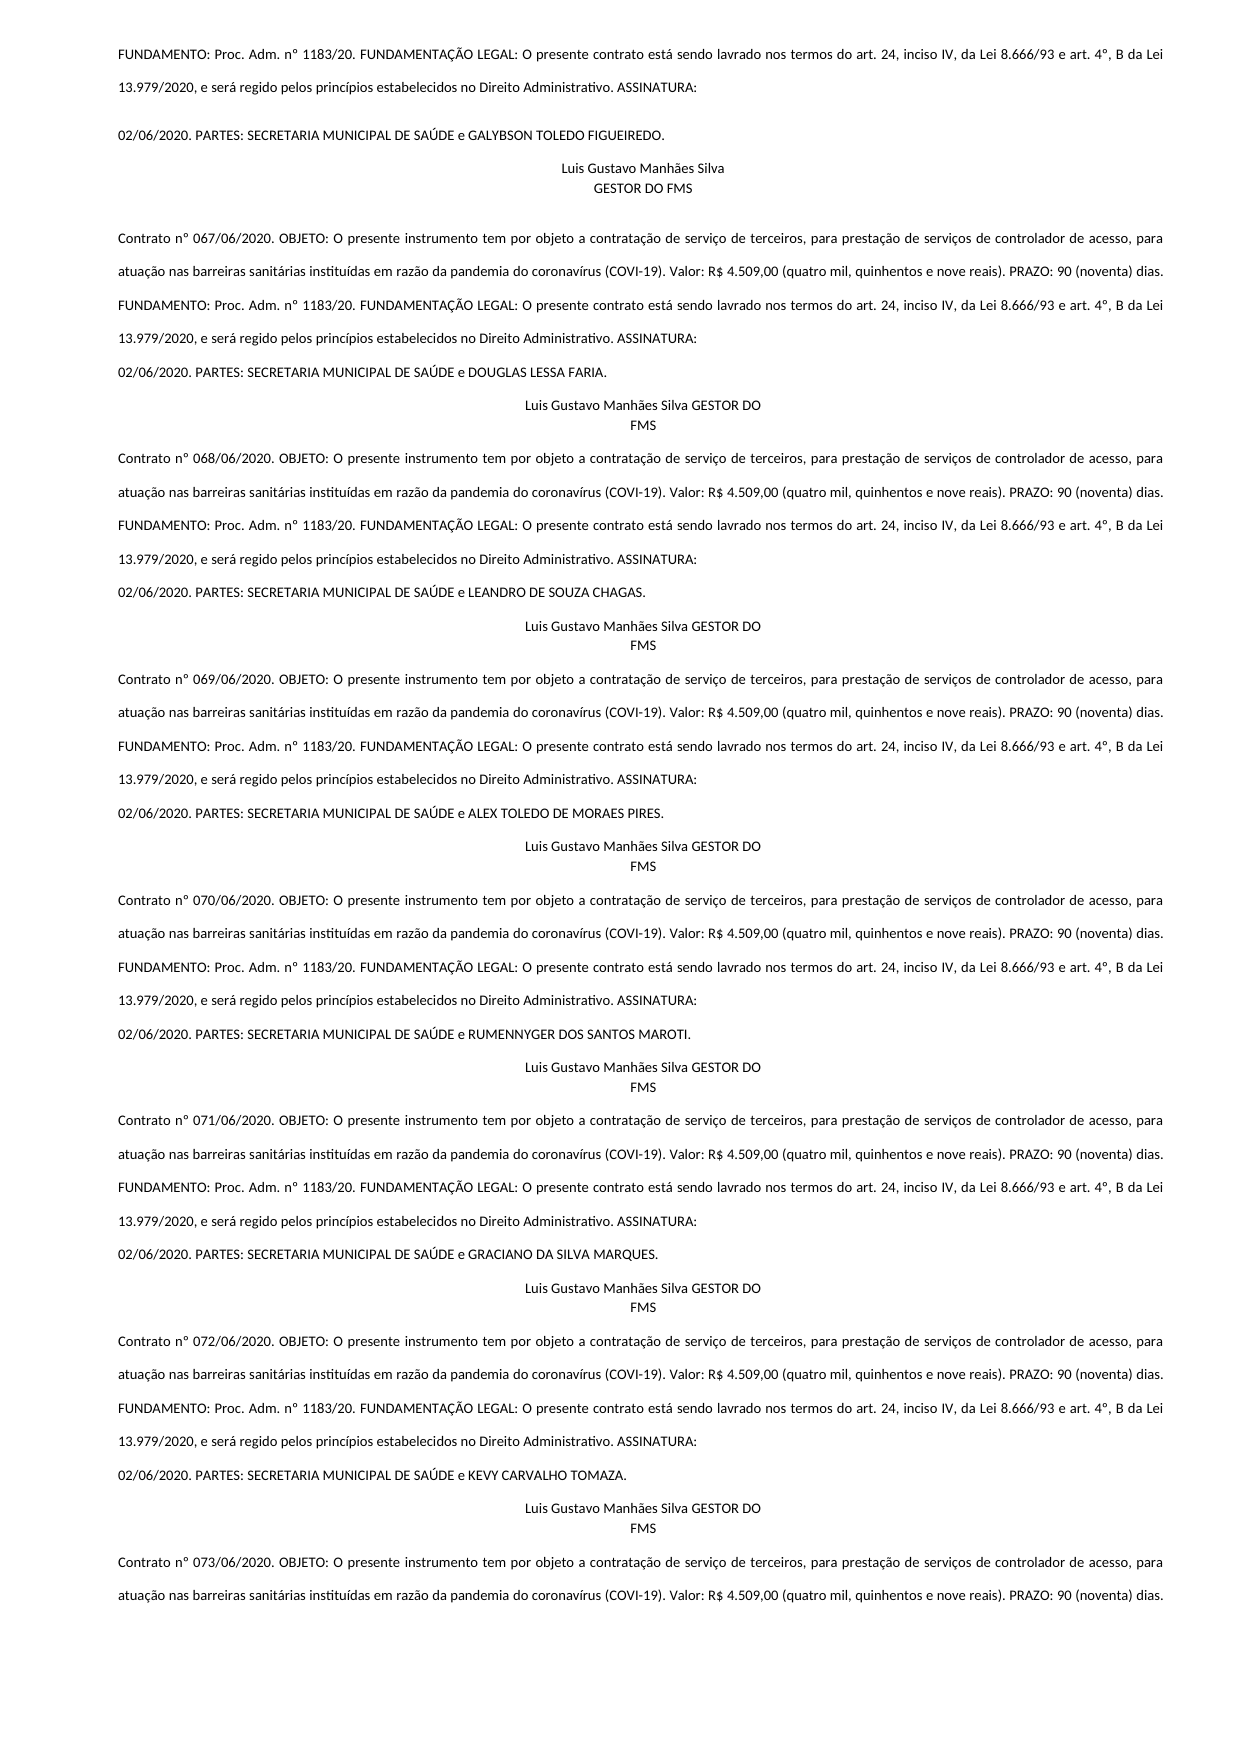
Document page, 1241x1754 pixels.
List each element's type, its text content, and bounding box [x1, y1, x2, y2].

text Contrato nº 068/06/2020. OBJETO: O presente instrumento tem por objeto a contratação de serviço de terceiros, para prestação de serviços de controlador de acesso, para atuação nas barreiras sanitárias instituídas em razão da pandemia do coronavírus (COVI-19). Valor: R$ 4.509,00 (quatro mil, quinhentos e nove reais). PRAZO: 90 (noventa) dias. FUNDAMENTO: Proc. Adm. nº 1183/20. FUNDAMENTAÇÃO LEGAL: O presente contrato está sendo lavrado nos termos do art. 24, inciso IV, da Lei 8.666/93 e art. 4º, B da Lei 13.979/2020, e será regido pelos princípios estabelecidos no Direito Administrativo. ASSINATURA: [118, 450, 1166, 568]
text Luis Gustavo Manhães Silva GESTOR DO FMS [521, 1499, 765, 1537]
text Contrato nº 073/06/2020. OBJETO: O presente instrumento tem por objeto a contratação de serviço de terceiros, para prestação de serviços de controlador de acesso, para atuação nas barreiras sanitárias instituídas em razão da pandemia do coronavírus (COVI-19). Valor: R$ 4.509,00 (quatro mil, quinhentos e nove reais). PRAZO: 90 (noventa) dias. [118, 1553, 1166, 1604]
text Contrato nº 069/06/2020. OBJETO: O presente instrumento tem por objeto a contratação de serviço de terceiros, para prestação de serviços de controlador de acesso, para atuação nas barreiras sanitárias instituídas em razão da pandemia do coronavírus (COVI-19). Valor: R$ 4.509,00 (quatro mil, quinhentos e nove reais). PRAZO: 90 (noventa) dias. FUNDAMENTO: Proc. Adm. nº 1183/20. FUNDAMENTAÇÃO LEGAL: O presente contrato está sendo lavrado nos termos do art. 24, inciso IV, da Lei 8.666/93 e art. 4º, B da Lei 13.979/2020, e será regido pelos princípios estabelecidos no Direito Administrativo. ASSINATURA: [118, 670, 1166, 788]
text Contrato nº 070/06/2020. OBJETO: O presente instrumento tem por objeto a contratação de serviço de terceiros, para prestação de serviços de controlador de acesso, para atuação nas barreiras sanitárias instituídas em razão da pandemia do coronavírus (COVI-19). Valor: R$ 4.509,00 (quatro mil, quinhentos e nove reais). PRAZO: 90 (noventa) dias. FUNDAMENTO: Proc. Adm. nº 1183/20. FUNDAMENTAÇÃO LEGAL: O presente contrato está sendo lavrado nos termos do art. 24, inciso IV, da Lei 8.666/93 e art. 4º, B da Lei 13.979/2020, e será regido pelos princípios estabelecidos no Direito Administrativo. ASSINATURA: [118, 891, 1166, 1009]
text Luis Gustavo Manhães Silva GESTOR DO FMS [521, 838, 765, 875]
text 02/06/2020. PARTES: SECRETARIA MUNICIPAL DE SAÚDE e LEANDRO DE SOUZA CHAGAS. [118, 584, 1166, 602]
text Contrato nº 071/06/2020. OBJETO: O presente instrumento tem por objeto a contratação de serviço de terceiros, para prestação de serviços de controlador de acesso, para atuação nas barreiras sanitárias instituídas em razão da pandemia do coronavírus (COVI-19). Valor: R$ 4.509,00 (quatro mil, quinhentos e nove reais). PRAZO: 90 (noventa) dias. FUNDAMENTO: Proc. Adm. nº 1183/20. FUNDAMENTAÇÃO LEGAL: O presente contrato está sendo lavrado nos termos do art. 24, inciso IV, da Lei 8.666/93 e art. 4º, B da Lei 13.979/2020, e será regido pelos princípios estabelecidos no Direito Administrativo. ASSINATURA: [118, 1112, 1166, 1230]
text Luis Gustavo Manhães Silva GESTOR DO FMS [521, 1058, 765, 1096]
text Luis Gustavo Manhães Silva GESTOR DO FMS [521, 1279, 765, 1316]
text Contrato nº 072/06/2020. OBJETO: O presente instrumento tem por objeto a contratação de serviço de terceiros, para prestação de serviços de controlador de acesso, para atuação nas barreiras sanitárias instituídas em razão da pandemia do coronavírus (COVI-19). Valor: R$ 4.509,00 (quatro mil, quinhentos e nove reais). PRAZO: 90 (noventa) dias. FUNDAMENTO: Proc. Adm. nº 1183/20. FUNDAMENTAÇÃO LEGAL: O presente contrato está sendo lavrado nos termos do art. 24, inciso IV, da Lei 8.666/93 e art. 4º, B da Lei 13.979/2020, e será regido pelos princípios estabelecidos no Direito Administrativo. ASSINATURA: [118, 1332, 1166, 1450]
text Luis Gustavo Manhães Silva GESTOR DO FMS [521, 617, 765, 654]
text 02/06/2020. PARTES: SECRETARIA MUNICIPAL DE SAÚDE e RUMENNYGER DOS SANTOS MAROTI. [118, 1025, 1166, 1043]
text 02/06/2020. PARTES: SECRETARIA MUNICIPAL DE SAÚDE e DOUGLAS LESSA FARIA. [118, 363, 1166, 381]
text FUNDAMENTO: Proc. Adm. nº 1183/20. FUNDAMENTAÇÃO LEGAL: O presente contrato está sendo lavrado nos termos do art. 24, inciso IV, da Lei 8.666/93 e art. 4º, B da Lei 13.979/2020, e será regido pelos princípios estabelecidos no Direito Administrativo. ASSINATURA: [118, 45, 1166, 96]
text 02/06/2020. PARTES: SECRETARIA MUNICIPAL DE SAÚDE e ALEX TOLEDO DE MORAES PIRES. [118, 804, 1166, 822]
text Luis Gustavo Manhães Silva GESTOR DO FMS [521, 396, 765, 434]
text Contrato nº 067/06/2020. OBJETO: O presente instrumento tem por objeto a contratação de serviço de terceiros, para prestação de serviços de controlador de acesso, para atuação nas barreiras sanitárias instituídas em razão da pandemia do coronavírus (COVI-19). Valor: R$ 4.509,00 (quatro mil, quinhentos e nove reais). PRAZO: 90 (noventa) dias. FUNDAMENTO: Proc. Adm. nº 1183/20. FUNDAMENTAÇÃO LEGAL: O presente contrato está sendo lavrado nos termos do art. 24, inciso IV, da Lei 8.666/93 e art. 4º, B da Lei 13.979/2020, e será regido pelos princípios estabelecidos no Direito Administrativo. ASSINATURA: [118, 229, 1166, 347]
text 02/06/2020. PARTES: SECRETARIA MUNICIPAL DE SAÚDE e GALYBSON TOLEDO FIGUEIREDO. [118, 126, 1166, 144]
text 02/06/2020. PARTES: SECRETARIA MUNICIPAL DE SAÚDE e KEVY CARVALHO TOMAZA. [118, 1466, 1166, 1484]
text 02/06/2020. PARTES: SECRETARIA MUNICIPAL DE SAÚDE e GRACIANO DA SILVA MARQUES. [118, 1246, 1166, 1263]
text Luis Gustavo Manhães Silva [521, 159, 765, 177]
text GESTOR DO FMS [521, 179, 765, 197]
